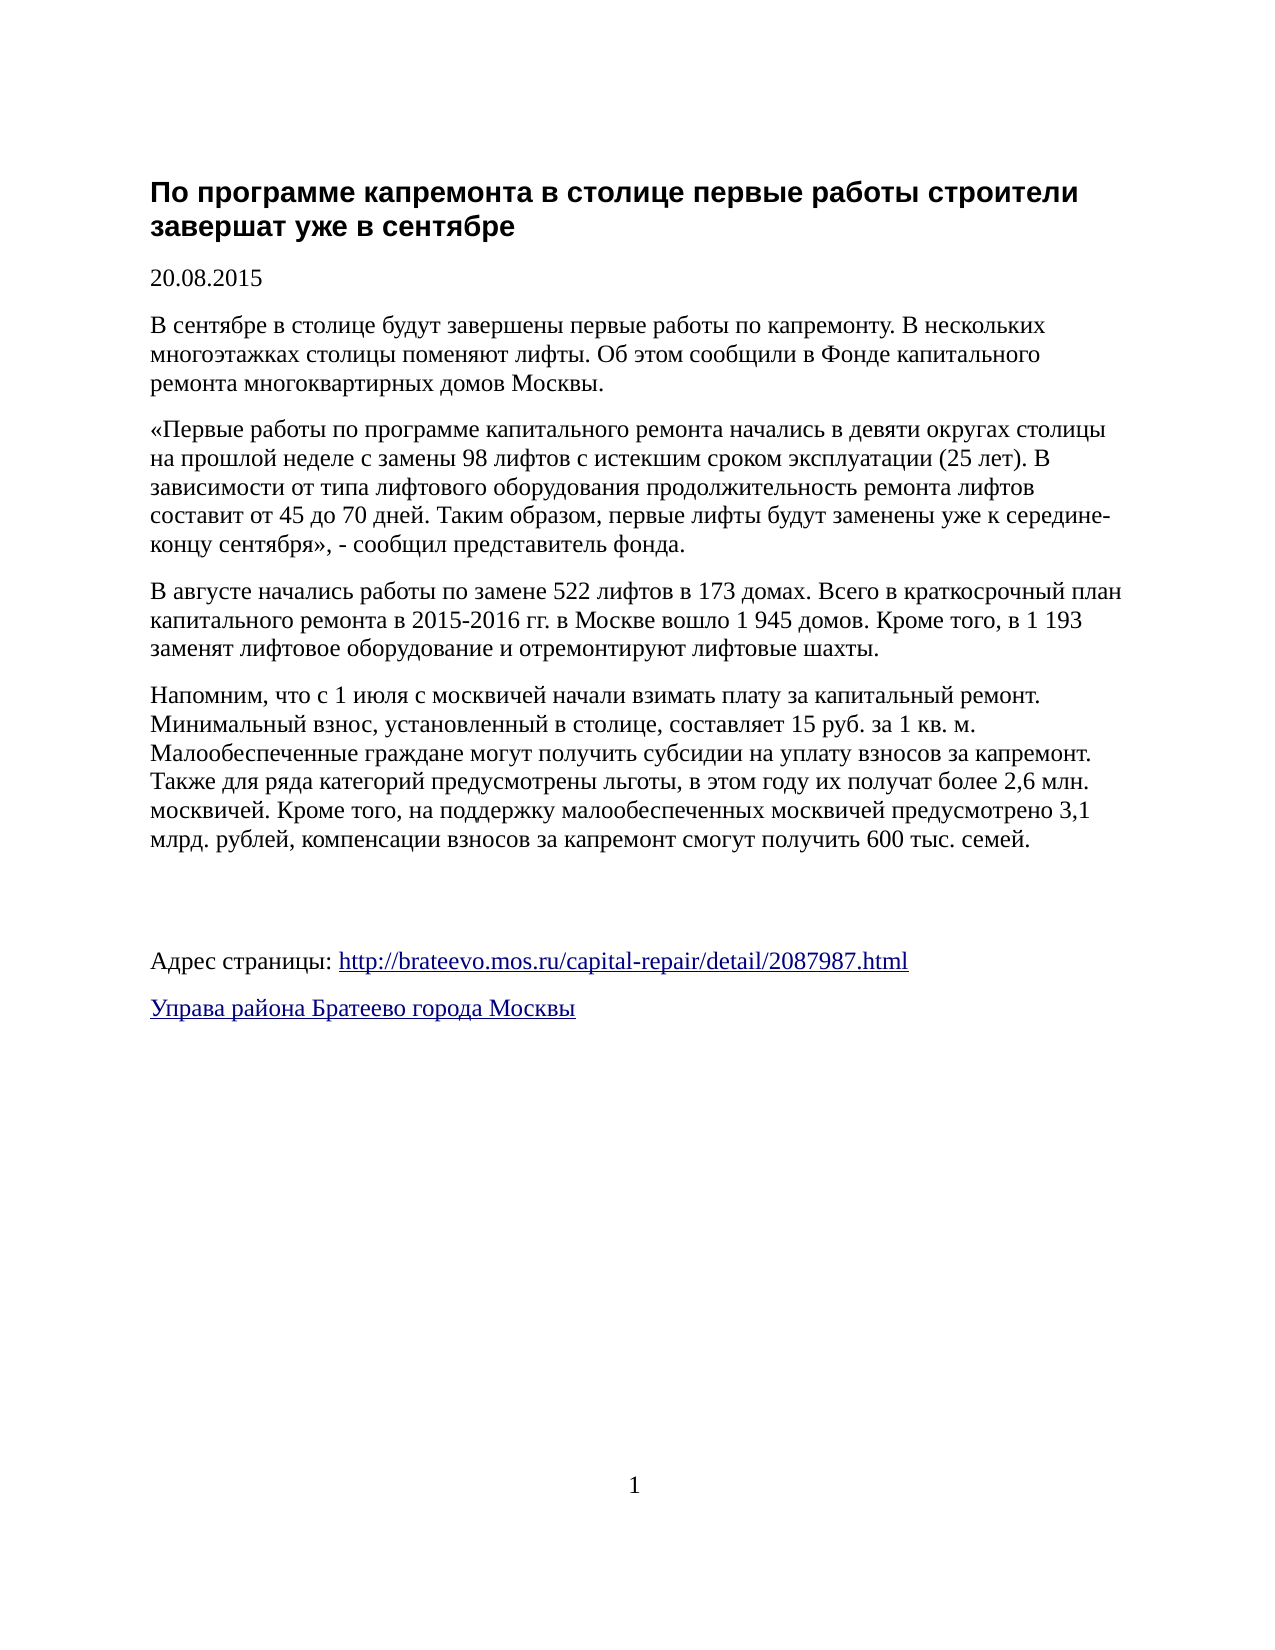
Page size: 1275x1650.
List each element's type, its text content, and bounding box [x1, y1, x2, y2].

text «Первые работы по программе капитального ремонта начались в девяти округах столицы на прошлой неделе с замены 98 лифтов с истекшим сроком эксплуатации (25 лет). В зависимости от типа лифтового оборудования продолжительность ремонта лифтов составит от 45 до 70 дней. Таким образом, первые лифты будут заменены уже к середине-концу сентября», - сообщил представитель фонда. [150, 414, 1125, 558]
text Управа района Братеево города Москвы [150, 993, 1125, 1021]
text В сентябре в столице будут завершены первые работы по капремонту. В нескольких многоэтажках столицы поменяют лифты. Об этом сообщили в Фонде капитального ремонта многоквартирных домов Москвы. [150, 310, 1125, 396]
text В августе начались работы по замене 522 лифтов в 173 домах. Всего в краткосрочный план капитального ремонта в 2015-2016 гг. в Москве вошло 1 945 домов. Кроме того, в 1 193 заменят лифтовое оборудование и отремонтируют лифтовые шахты. [150, 576, 1125, 662]
text 20.08.2015 [150, 263, 1125, 292]
text Напомним, что с 1 июля с москвичей начали взимать плату за капитальный ремонт. Минимальный взнос, установленный в столице, составляет 15 руб. за 1 кв. м. Малообеспеченные граждане могут получить субсидии на уплату взносов за капремонт. Также для ряда категорий предусмотрены льготы, в этом году их получат более 2,6 млн. москвичей. Кроме того, на поддержку малообеспеченных москвичей предусмотрено 3,1 млрд. рублей, компенсации взносов за капремонт смогут получить 600 тыс. семей. [150, 680, 1125, 853]
subtitle По программе капремонта в столице первые работы строители завершат уже в сентябре [150, 175, 1125, 242]
text Адрес страницы: http://brateevo.mos.ru/capital-repair/detail/2087987.html [150, 946, 1125, 975]
